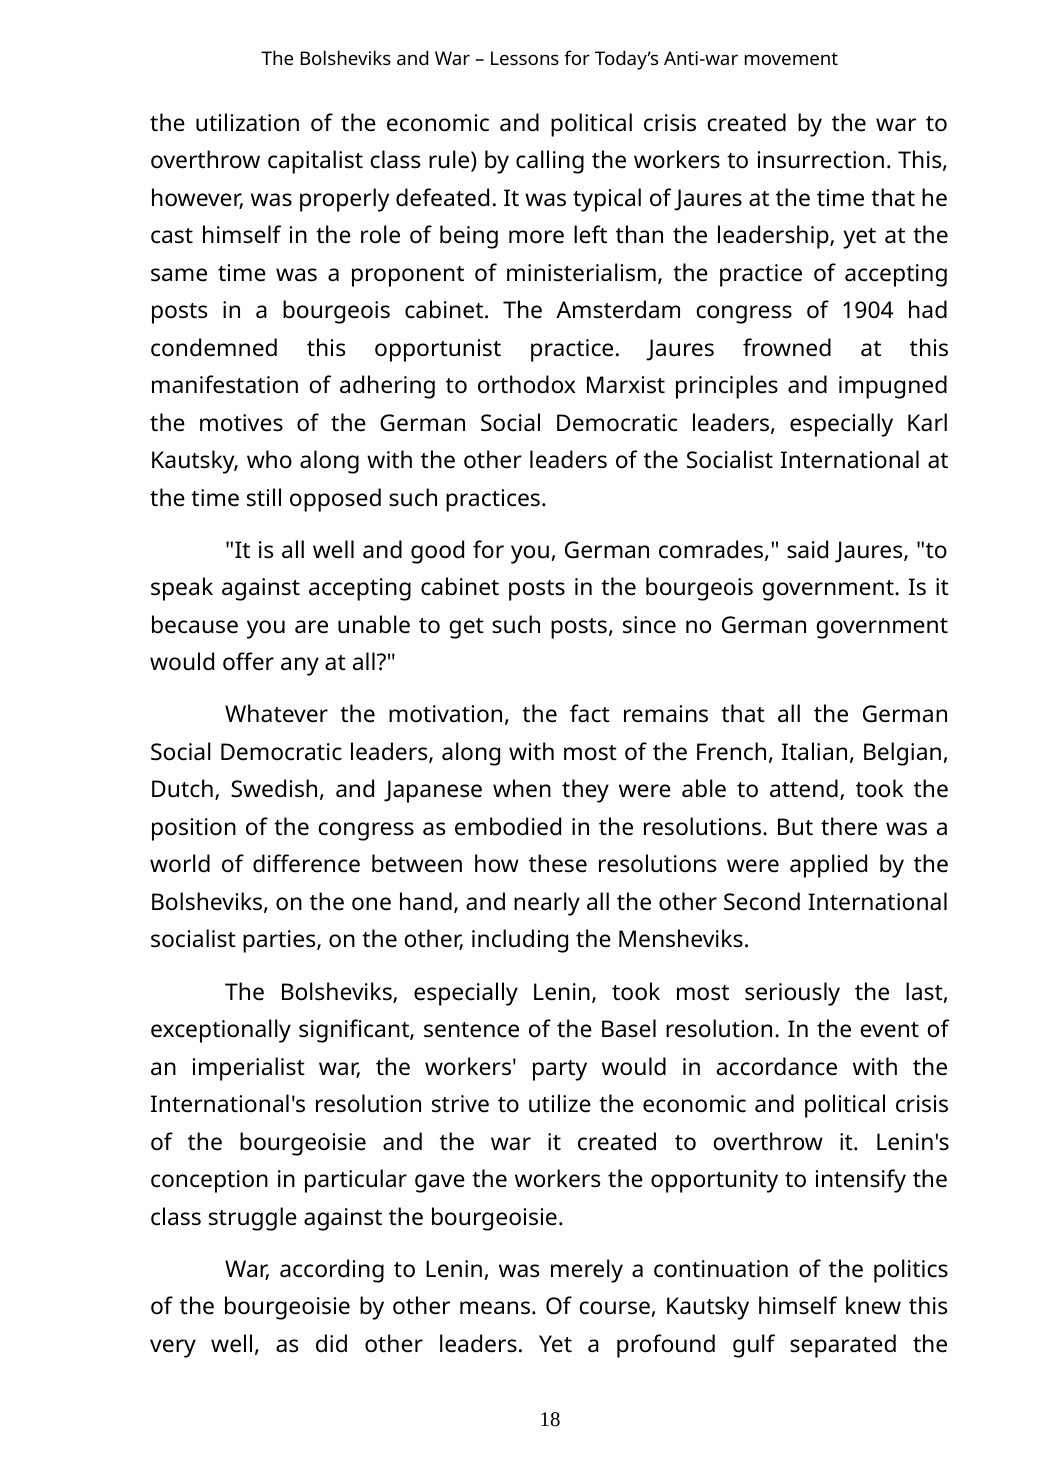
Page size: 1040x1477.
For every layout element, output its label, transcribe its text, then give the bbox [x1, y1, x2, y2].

text "It is all well and good for you, German comrades," said Jaures, "to speak against accepting cabinet posts in the bourgeois government. Is it because you are unable to get such posts, since no German government would offer any at all?" [150, 528, 949, 678]
text War, according to Lenin, was merely a continuation of the politics of the bourgeoisie by other means. Of course, Kautsky himself knew this very well, as did other leaders. Yet a profound gulf separated the [150, 1246, 949, 1359]
text The Bolsheviks, especially Lenin, took most seriously the last, exceptionally significant, sentence of the Basel resolution. In the event of an imperialist war, the workers' party would in accordance with the International's resolution strive to utilize the economic and political crisis of the bourgeoisie and the war it created to overthrow it. Lenin's conception in particular gave the workers the opportunity to intensify the class struggle against the bourgeoisie. [150, 969, 949, 1232]
text the utilization of the economic and political crisis created by the war to overthrow capitalist class rule) by calling the workers to insurrection. This, however, was properly defeated. It was typical of Jaures at the time that he cast himself in the role of being more left than the leadership, yet at the same time was a proponent of ministerialism, the practice of accepting posts in a bourgeois cabinet. The Amsterdam congress of 1904 had condemned this opportunist practice. Jaures frowned at this manifestation of adhering to orthodox Marxist principles and impugned the motives of the German Social Democratic leaders, especially Karl Kautsky, who along with the other leaders of the Socialist International at the time still opposed such practices. [150, 101, 949, 513]
text Whatever the motivation, the fact remains that all the German Social Democratic leaders, along with most of the French, Italian, Belgian, Dutch, Swedish, and Japanese when they were able to attend, took the position of the congress as embodied in the resolutions. But there was a world of difference between how these resolutions were applied by the Bolsheviks, on the one hand, and nearly all the other Second International socialist parties, on the other, including the Mensheviks. [150, 692, 949, 955]
